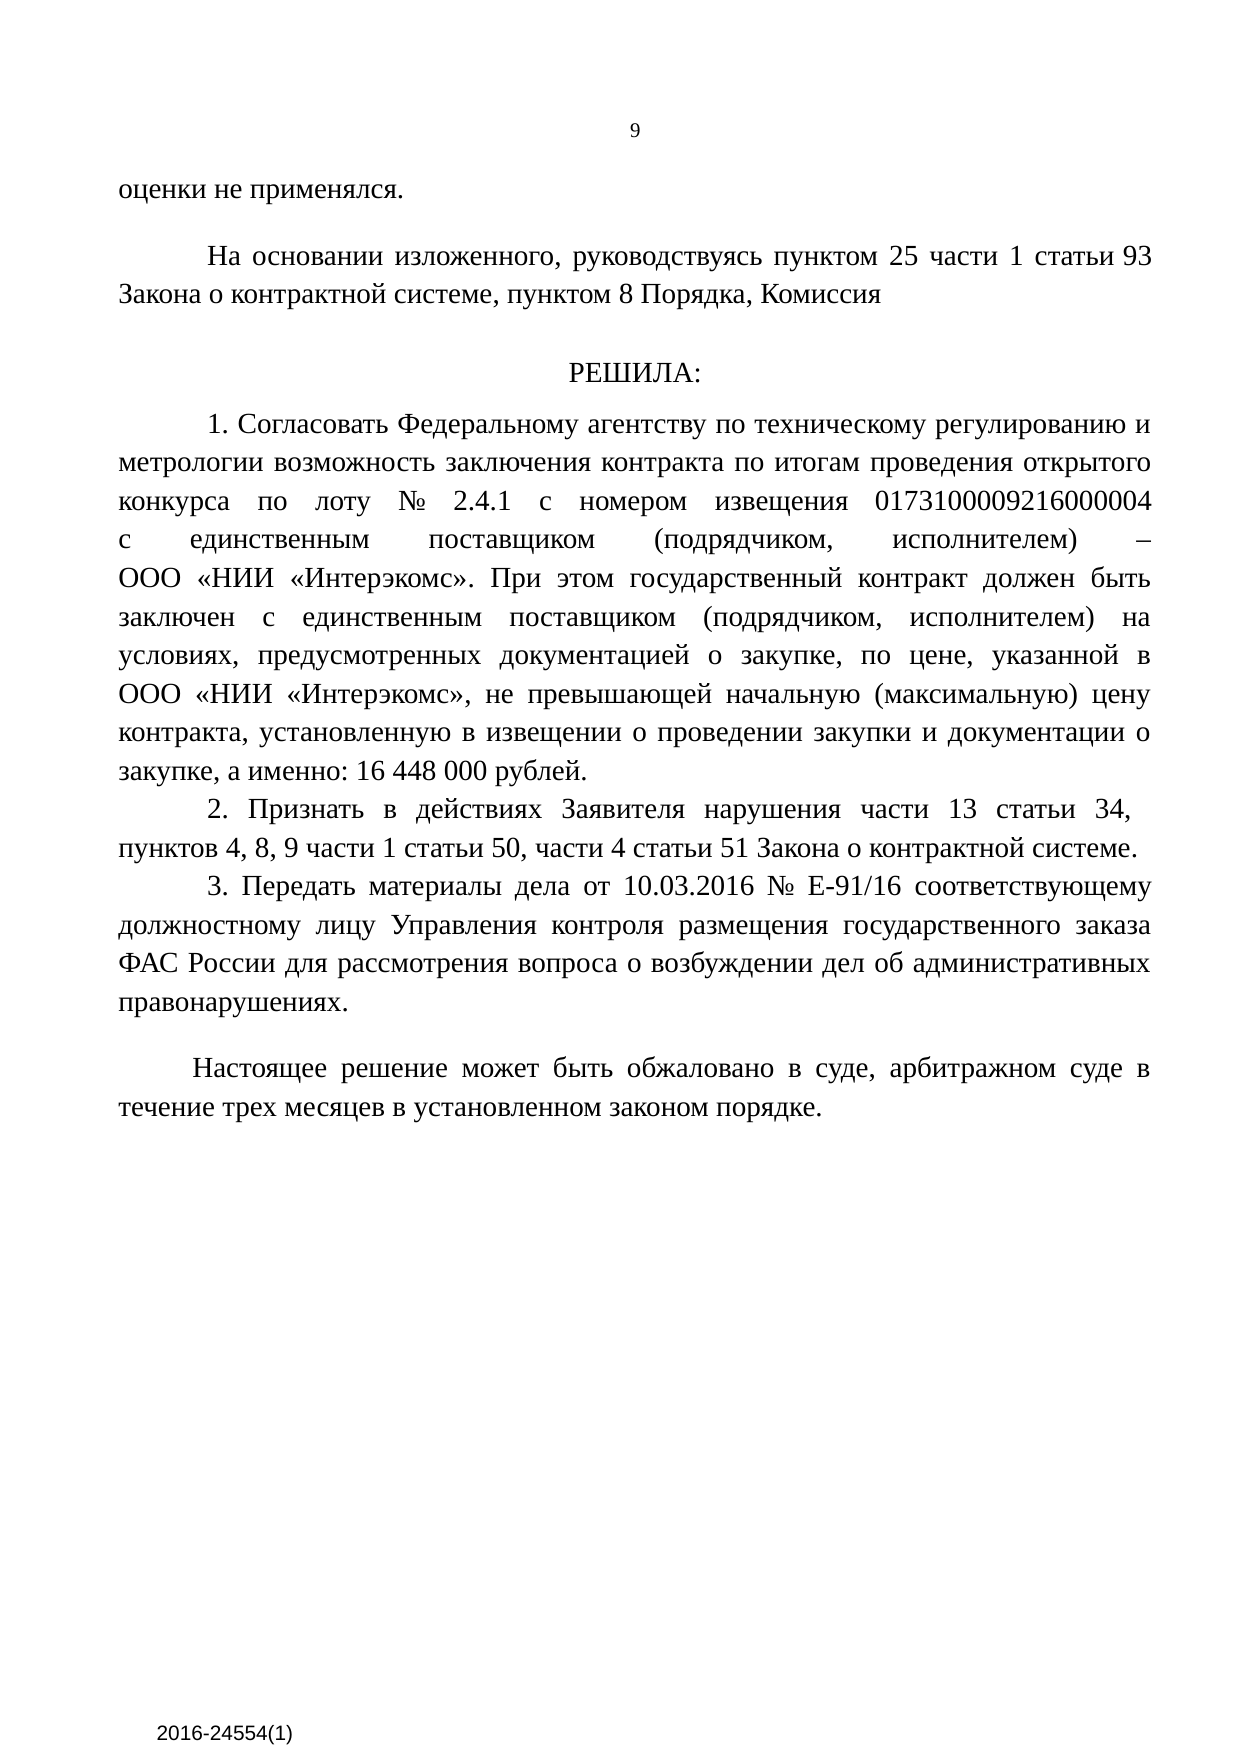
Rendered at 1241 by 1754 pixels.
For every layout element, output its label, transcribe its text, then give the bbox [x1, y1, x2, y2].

text На основании изложенного, руководствуясь пунктом 25 части 1 статьи 93 Закона о контрактной системе, пунктом 8 Порядка, Комиссия [118, 238, 1152, 310]
text РЕШИЛА: [118, 355, 1152, 388]
text 1. Согласовать Федеральному агентству по техническому регулированию и метрологии возможность заключения контракта по итогам проведения открытого конкурса по лоту № 2.4.1 с номером извещения 0173100009216000004 с единственным поставщиком (подрядчиком, исполнителем) – ООО «НИИ «Интерэкомс». При этом государственный контракт должен быть заключен с единственным поставщиком (подрядчиком, исполнителем) на условиях, предусмотренных документацией о закупке, по цене, указанной в ООО «НИИ «Интерэкомс», не превышающей начальную (максимальную) цену контракта, установленную в извещении о проведении закупки и документации о закупке, а именно: 16 448 000 рублей. [118, 406, 1152, 786]
text Настоящее решение может быть обжаловано в суде, арбитражном суде в течение трех месяцев в установленном законом порядке. [118, 1050, 1152, 1122]
text 3. Передать материалы дела от 10.03.2016 № Е-91/16 соответствующему должностному лицу Управления контроля размещения государственного заказа ФАС России для рассмотрения вопроса о возбуждении дел об административных правонарушениях. [118, 868, 1152, 1018]
text 2. Признать в действиях Заявителя нарушения части 13 статьи 34, пунктов 4, 8, 9 части 1 статьи 50, части 4 статьи 51 Закона о контрактной системе. [118, 791, 1152, 863]
text оценки не применялся. [118, 172, 1152, 205]
